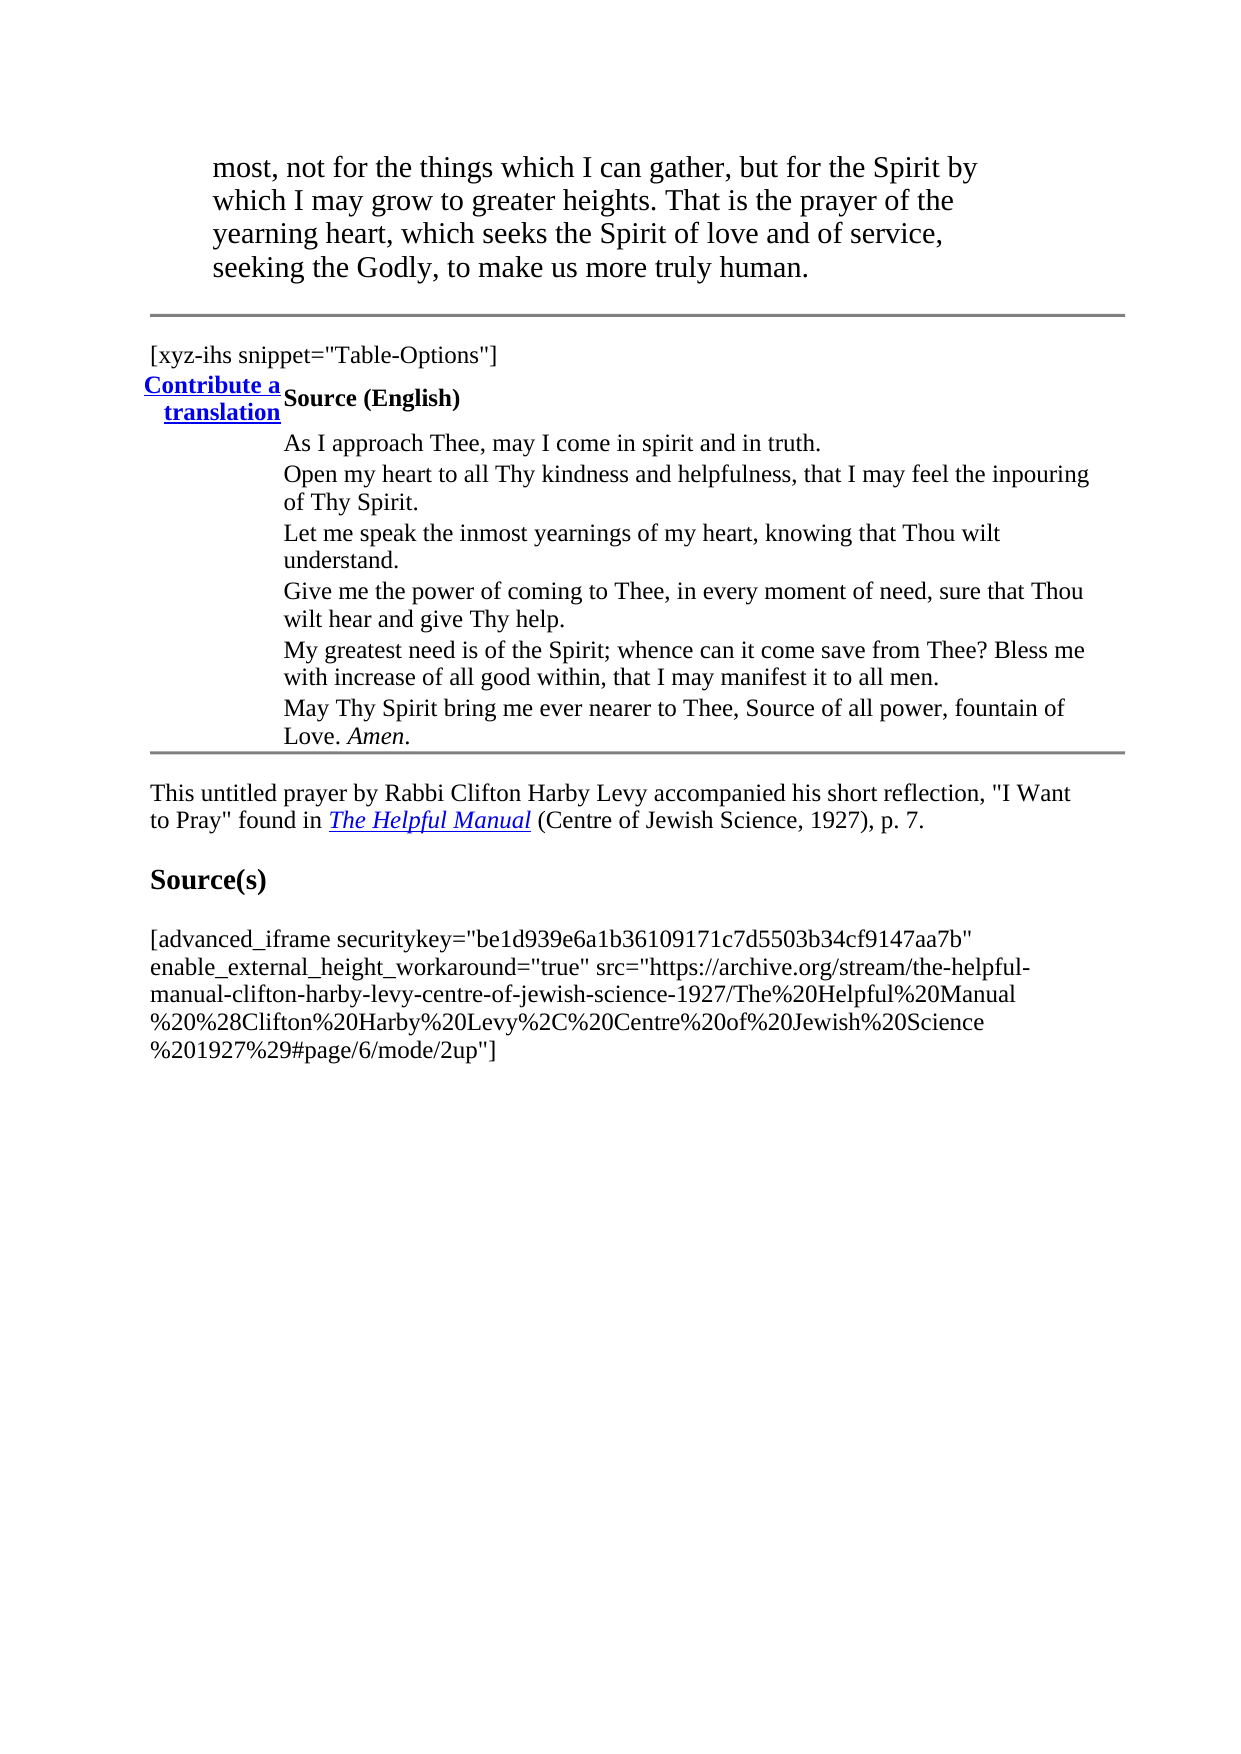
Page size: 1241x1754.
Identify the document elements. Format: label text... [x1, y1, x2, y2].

table_cell Give me the power of coming to Thee, in every moment of need, sure that Thou wilt hear and give Thy help. [282, 576, 1105, 634]
table_cell [135, 634, 282, 693]
table_cell As I approach Thee, may I come in spirit and in truth. [282, 428, 1105, 458]
text [xyz-ihs snippet="Table-Options"] [150, 341, 1090, 369]
text This untitled prayer by Rabbi Clifton Harby Levy accompanied his short reflection, "I Want to Pray" found in The Helpful Manual (Centre of Jewish Science, 1927), p. 7. [150, 779, 1090, 834]
text [advanced_iframe securitykey="be1d939e6a1b36109171c7d5503b34cf9147aa7b" enable_external_height_workaround="true" src="https://archive.org/stream/the-helpful-manual-clifton-harby-levy-centre-of-jewish-science-1927/The%20Helpful%20Manual%20%28Clifton%20Harby%20Levy%2C%20Centre%20of%20Jewish%20Science%201927%29#page/6/mode/2up"] [150, 925, 1090, 1064]
table_cell [135, 459, 282, 517]
table_cell Let me speak the inmost yearnings of my heart, knowing that Thou wilt understand. [282, 517, 1105, 576]
table_cell [135, 428, 282, 458]
table_cell Open my heart to all Thy kindness and helpfulness, that I may feel the inpouring of Thy Spirit. [282, 459, 1105, 517]
table_cell [135, 693, 282, 751]
table_header Contribute a translation [135, 369, 282, 428]
text most, not for the things which I can gather, but for the Spirit by which I may grow to greater heights. That is the prayer of the yearning heart, which seeks the Spirit of love and of service, seeking the Godly, to make us more truly human. [212, 150, 1028, 284]
table_cell May Thy Spirit bring me ever nearer to Thee, Source of all power, fountain of Love. Amen. [282, 693, 1105, 751]
table_cell My greatest need is of the Spirit; whence can it come save from Thee? Bless me with increase of all good within, that I may manifest it to all men. [282, 634, 1105, 693]
table_cell [135, 576, 282, 634]
table_header Source (English) [282, 369, 1105, 428]
subtitle Source(s) [150, 864, 1090, 896]
table_cell [135, 517, 282, 576]
